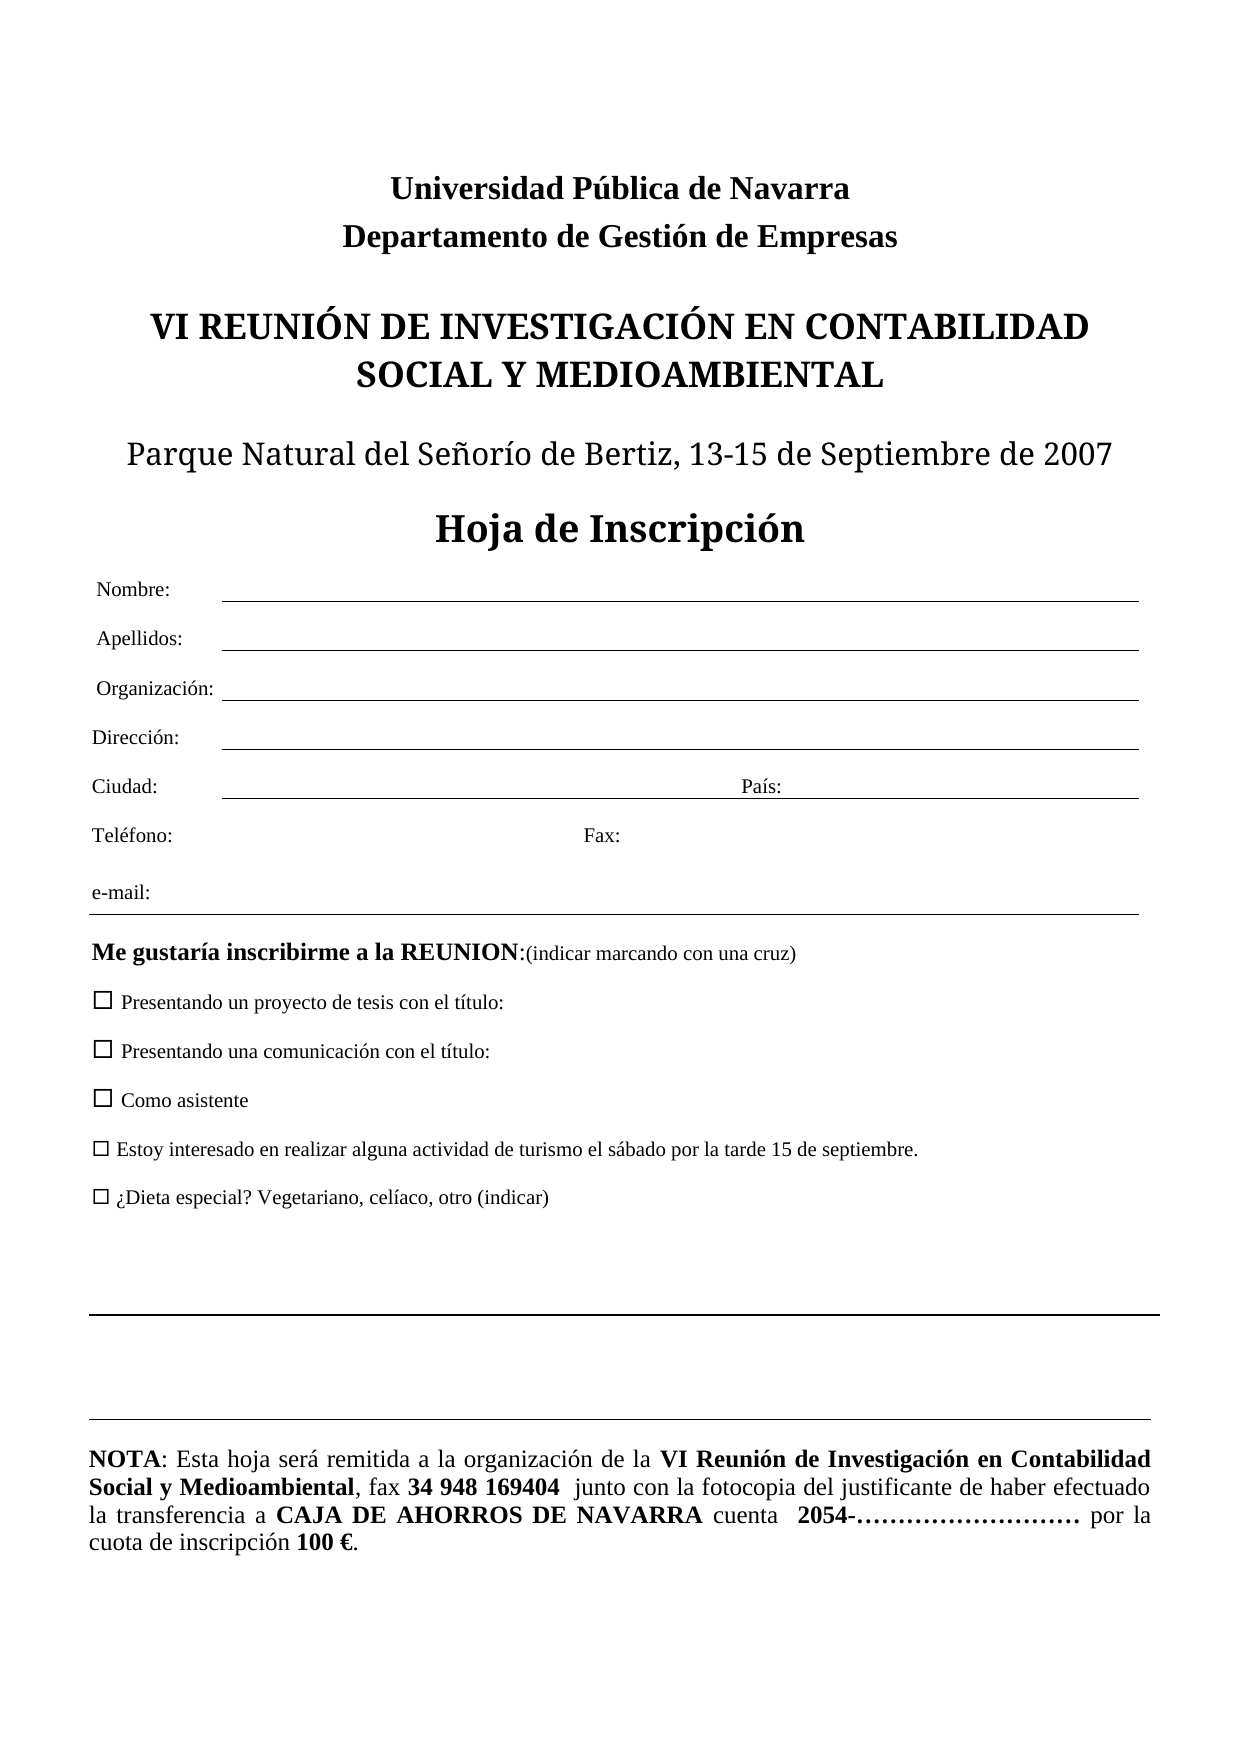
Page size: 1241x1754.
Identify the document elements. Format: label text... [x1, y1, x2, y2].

table_cell [222, 799, 580, 847]
text Departamento de Gestión de Empresas [89, 218, 1151, 255]
table_cell e-mail: [89, 847, 222, 914]
table_cell Me gustaría inscribirme a la REUNION:(indicar marcando con una cruz) [89, 915, 1139, 966]
table_cell [645, 799, 1139, 847]
table_cell Dirección: [89, 700, 222, 749]
table_cell [222, 651, 1139, 699]
table_cell [222, 701, 1139, 749]
text Universidad Pública de Navarra [89, 170, 1151, 207]
subtitle Hoja de Inscripción [89, 502, 1151, 553]
text Parque Natural del Señorío de Bertiz, 13-15 de Septiembre de 2007 [89, 432, 1151, 474]
table_header [222, 553, 1139, 601]
table_cell Fax: [580, 799, 644, 847]
text VI REUNIÓN DE INVESTIGACIÓN EN CONTABILIDAD [89, 301, 1151, 349]
text NOTA: Esta hoja será remitida a la organización de la VI Reunión de Investigación en Contabilidad Social y Medioambiental, fax 34 948 169404 junto con la fotocopia del justificante de haber efectuado la transferencia a CAJA DE AHORROS DE NAVARRA cuenta 2054-……………………… por la cuota de inscripción 100 €. [89, 1445, 1151, 1556]
table_cell [222, 750, 738, 798]
table_header Nombre: [89, 553, 222, 601]
table_cell Ciudad: [89, 749, 222, 798]
table_cell  Presentando un proyecto de tesis con el título:  Presentando una comunicación con el título:  Como asistente  Estoy interesado en realizar alguna actividad de turismo el sábado por la tarde 15 de septiembre.  ¿Dieta especial? Vegetariano, celíaco, otro (indicar) [89, 966, 1139, 1257]
table_cell País: [738, 750, 856, 798]
table_cell [222, 602, 1139, 650]
table_cell Teléfono: [89, 798, 222, 847]
text SOCIAL Y MEDIOAMBIENTAL [89, 349, 1151, 398]
table_cell Organización: [89, 650, 222, 699]
table_cell [222, 847, 1139, 914]
table_cell [856, 750, 1139, 798]
table_cell Apellidos: [89, 601, 222, 650]
